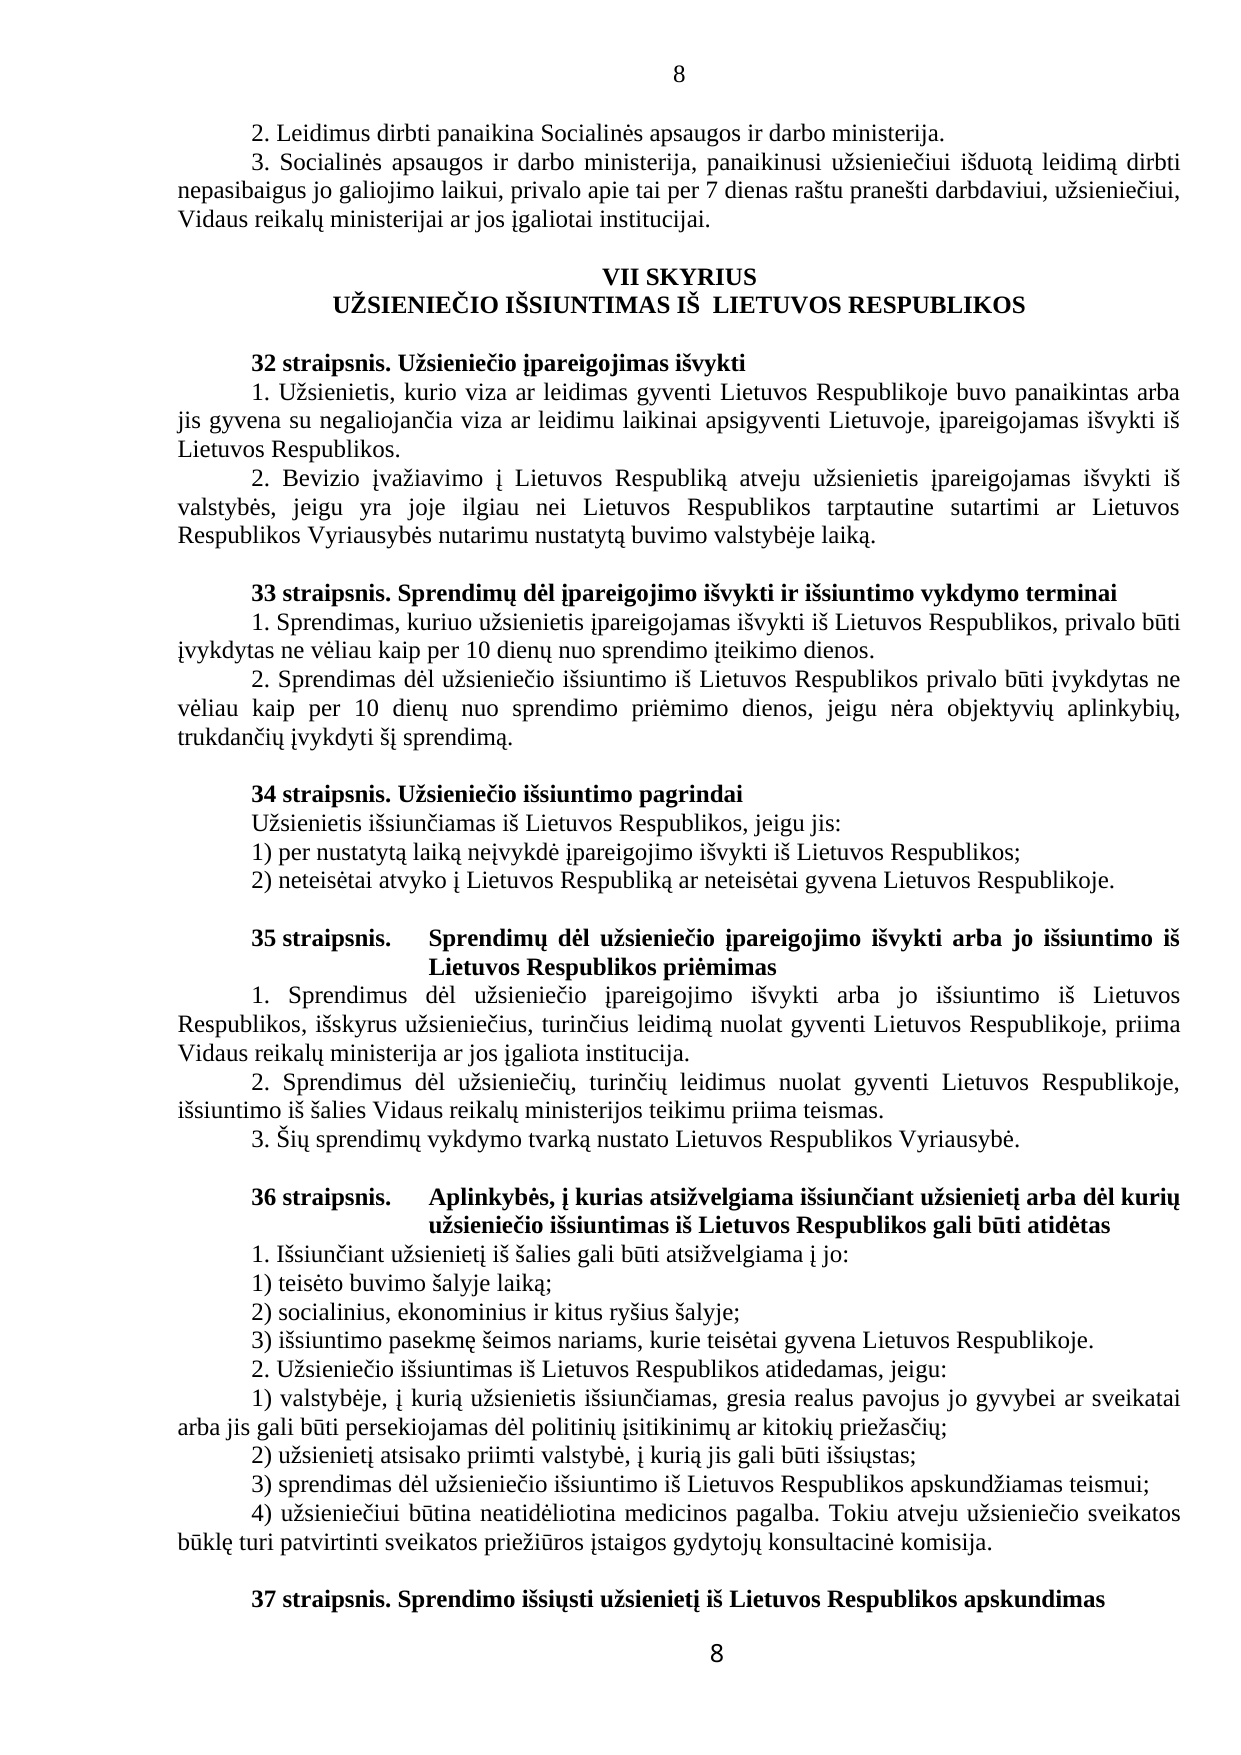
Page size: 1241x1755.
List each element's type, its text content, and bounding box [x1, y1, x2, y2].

text 36 straipsnis. Aplinkybės, į kurias atsižvelgiama išsiunčiant užsienietį arba dėl kurių užsieniečio išsiuntimas iš Lietuvos Respublikos gali būti atidėtas [251, 1182, 1181, 1239]
text 1) teisėto buvimo šalyje laiką; [177, 1268, 1181, 1297]
text 2) užsienietį atsisako priimti valstybė, į kurią jis gali būti išsiųstas; [177, 1441, 1181, 1469]
text 3) išsiuntimo pasekmę šeimos nariams, kurie teisėtai gyvena Lietuvos Respublikoje. [177, 1326, 1181, 1354]
text 1. Užsienietis, kurio viza ar leidimas gyventi Lietuvos Respublikoje buvo panaikintas arba jis gyvena su negaliojančia viza ar leidimu laikinai apsigyventi Lietuvoje, įpareigojamas išvykti iš Lietuvos Respublikos. [177, 377, 1181, 463]
text 1. Išsiunčiant užsienietį iš šalies gali būti atsižvelgiama į jo: [177, 1239, 1181, 1268]
text 2. Bevizio įvažiavimo į Lietuvos Respubliką atveju užsienietis įpareigojamas išvykti iš valstybės, jeigu yra joje ilgiau nei Lietuvos Respublikos tarptautine sutartimi ar Lietuvos Respublikos Vyriausybės nutarimu nustatytą buvimo valstybėje laiką. [177, 463, 1181, 549]
text 2. Užsieniečio išsiuntimas iš Lietuvos Respublikos atidedamas, jeigu: [177, 1354, 1181, 1383]
text 4) užsieniečiui būtina neatidėliotina medicinos pagalba. Tokiu atveju užsieniečio sveikatos būklę turi patvirtinti sveikatos priežiūros įstaigos gydytojų konsultacinė komisija. [177, 1498, 1181, 1556]
text 2) neteisėtai atvyko į Lietuvos Respubliką ar neteisėtai gyvena Lietuvos Respublikoje. [177, 866, 1181, 894]
text 2) socialinius, ekonominius ir kitus ryšius šalyje; [177, 1297, 1181, 1326]
text UŽSIENIEČIO IŠSIUNTIMAS IŠ LIETUVOS RESPUBLIKOS [177, 291, 1181, 319]
text 32 straipsnis. Užsieniečio įpareigojimas išvykti [177, 348, 1181, 377]
text Užsienietis išsiunčiamas iš Lietuvos Respublikos, jeigu jis: [177, 808, 1181, 837]
text VII SKYRIUS [177, 262, 1181, 291]
text 3. Socialinės apsaugos ir darbo ministerija, panaikinusi užsieniečiui išduotą leidimą dirbti nepasibaigus jo galiojimo laikui, privalo apie tai per 7 dienas raštu pranešti darbdaviui, užsieniečiui, Vidaus reikalų ministerijai ar jos įgaliotai institucijai. [177, 147, 1181, 233]
text 33 straipsnis. Sprendimų dėl įpareigojimo išvykti ir išsiuntimo vykdymo terminai [177, 578, 1181, 607]
text 37 straipsnis. Sprendimo išsiųsti užsienietį iš Lietuvos Respublikos apskundimas [177, 1584, 1181, 1613]
text 2. Sprendimas dėl užsieniečio išsiuntimo iš Lietuvos Respublikos privalo būti įvykdytas ne vėliau kaip per 10 dienų nuo sprendimo priėmimo dienos, jeigu nėra objektyvių aplinkybių, trukdančių įvykdyti šį sprendimą. [177, 664, 1181, 751]
text 2. Sprendimus dėl užsieniečių, turinčių leidimus nuolat gyventi Lietuvos Respublikoje, išsiuntimo iš šalies Vidaus reikalų ministerijos teikimu priima teismas. [177, 1067, 1181, 1124]
text 34 straipsnis. Užsieniečio išsiuntimo pagrindai [177, 779, 1181, 808]
text 3) sprendimas dėl užsieniečio išsiuntimo iš Lietuvos Respublikos apskundžiamas teismui; [177, 1469, 1181, 1498]
text 1) valstybėje, į kurią užsienietis išsiunčiamas, gresia realus pavojus jo gyvybei ar sveikatai arba jis gali būti persekiojamas dėl politinių įsitikinimų ar kitokių priežasčių; [177, 1383, 1181, 1441]
text 2. Leidimus dirbti panaikina Socialinės apsaugos ir darbo ministerija. [177, 118, 1181, 147]
text 3. Šių sprendimų vykdymo tvarką nustato Lietuvos Respublikos Vyriausybė. [177, 1124, 1181, 1153]
text 1) per nustatytą laiką neįvykdė įpareigojimo išvykti iš Lietuvos Respublikos; [177, 837, 1181, 866]
text 35 straipsnis. Sprendimų dėl užsieniečio įpareigojimo išvykti arba jo išsiuntimo iš Lietuvos Respublikos priėmimas [251, 923, 1181, 981]
text 1. Sprendimas, kuriuo užsienietis įpareigojamas išvykti iš Lietuvos Respublikos, privalo būti įvykdytas ne vėliau kaip per 10 dienų nuo sprendimo įteikimo dienos. [177, 607, 1181, 664]
text 1. Sprendimus dėl užsieniečio įpareigojimo išvykti arba jo išsiuntimo iš Lietuvos Respublikos, išskyrus užsieniečius, turinčius leidimą nuolat gyventi Lietuvos Respublikoje, priima Vidaus reikalų ministerija ar jos įgaliota institucija. [177, 981, 1181, 1067]
